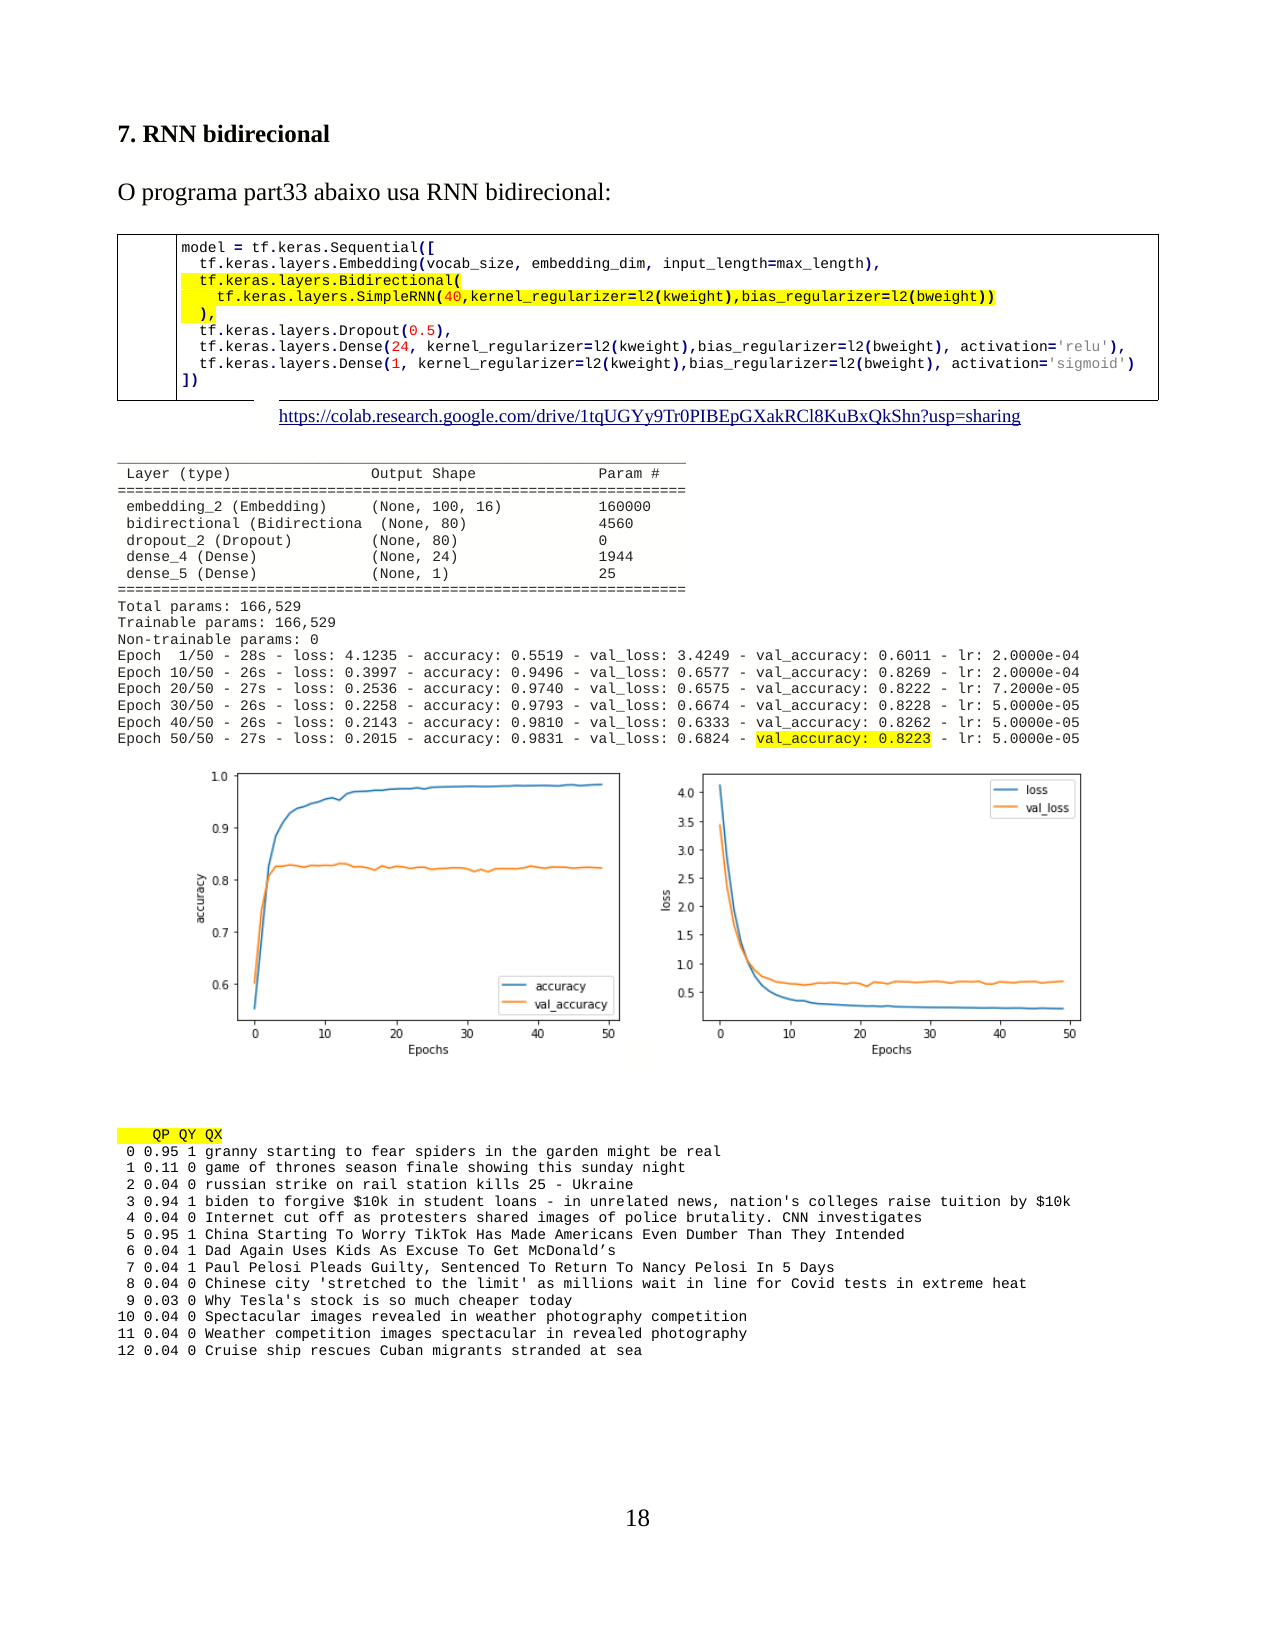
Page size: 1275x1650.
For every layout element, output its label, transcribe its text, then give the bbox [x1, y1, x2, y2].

text 1 0.11 0 game of thrones season finale showing this sunday night [117, 1161, 1158, 1177]
text Epoch 20/50 - 27s - loss: 0.2536 - accuracy: 0.9740 - val_loss: 0.6575 - val_accuracy: 0.8222 - lr: 7.2000e-05 [117, 682, 1158, 698]
text 6 0.04 1 Dad Again Uses Kids As Excuse To Get McDonald’s [117, 1243, 1158, 1260]
text QP QY QX [117, 1127, 1158, 1144]
text 2 0.04 0 russian strike on rail station kills 25 - Ukraine [117, 1177, 1158, 1194]
text O programa part33 abaixo usa RNN bidirecional: [117, 177, 1158, 205]
text 10 0.04 0 Spectacular images revealed in weather photography competition [117, 1310, 1158, 1326]
table_header model = tf.keras.Sequential([ tf.keras.layers.Embedding(vocab_size, embedding_dim, input_length=max_length), tf.keras.layers.Bidirectional( tf.keras.layers.SimpleRNN(40,kernel_regularizer=l2(kweight),bias_regularizer=l2(bweight)) ), tf.keras.layers.Dropout(0.5), tf.keras.layers.Dense(24, kernel_regularizer=l2(kweight),bias_regularizer=l2(bweight), activation='relu'), tf.keras.layers.Dense(1, kernel_regularizer=l2(kweight),bias_regularizer=l2(bweight), activation='sigmoid') ]) [177, 235, 1158, 399]
text 12 0.04 0 Cruise ship rescues Cuban migrants stranded at sea [117, 1343, 1158, 1359]
text _________________________________________________________________ [117, 450, 1158, 466]
text 11 0.04 0 Weather competition images spectacular in revealed photography [117, 1326, 1158, 1343]
text Layer (type) Output Shape Param # [117, 466, 1158, 483]
text Epoch 30/50 - 26s - loss: 0.2258 - accuracy: 0.9793 - val_loss: 0.6674 - val_accuracy: 0.8228 - lr: 5.0000e-05 [117, 698, 1158, 715]
text Epoch 40/50 - 26s - loss: 0.2143 - accuracy: 0.9810 - val_loss: 0.6333 - val_accuracy: 0.8262 - lr: 5.0000e-05 [117, 715, 1158, 731]
text 9 0.03 0 Why Tesla's stock is so much cheaper today [117, 1293, 1158, 1310]
text https://colab.research.google.com/drive/1tqUGYy9Tr0PIBEpGXakRCl8KuBxQkShn?usp=sharing [117, 401, 1158, 428]
picture [187, 764, 627, 1063]
table_header [118, 235, 176, 399]
text Total params: 166,529 [117, 599, 1158, 616]
text Non-trainable params: 0 [117, 632, 1158, 649]
text 8 0.04 0 Chinese city 'stretched to the limit' as millions wait in line for Covid tests in extreme heat [117, 1277, 1158, 1293]
text Epoch 1/50 - 28s - loss: 4.1235 - accuracy: 0.5519 - val_loss: 3.4249 - val_accuracy: 0.6011 - lr: 2.0000e-04 [117, 649, 1158, 665]
text bidirectional (Bidirectiona (None, 80) 4560 [117, 516, 1158, 533]
text dropout_2 (Dropout) (None, 80) 0 [117, 533, 1158, 549]
text Epoch 50/50 - 27s - loss: 0.2015 - accuracy: 0.9831 - val_loss: 0.6824 - val_accuracy: 0.8223 - lr: 5.0000e-05 [117, 731, 1158, 748]
text 7 0.04 1 Paul Pelosi Pleads Guilty, Sentenced To Return To Nancy Pelosi In 5 Days [117, 1260, 1158, 1277]
text 5 0.95 1 China Starting To Worry TikTok Has Made Americans Even Dumber Than They Intended [117, 1227, 1158, 1243]
text Trainable params: 166,529 [117, 616, 1158, 632]
text ================================================================= [117, 582, 1158, 599]
text 3 0.94 1 biden to forgive $10k in student loans - in unrelated news, nation's colleges raise tuition by $10k [117, 1194, 1158, 1210]
text Epoch 10/50 - 26s - loss: 0.3997 - accuracy: 0.9496 - val_loss: 0.6577 - val_accuracy: 0.8269 - lr: 2.0000e-04 [117, 665, 1158, 682]
text 4 0.04 0 Internet cut off as protesters shared images of police brutality. CNN investigates [117, 1210, 1158, 1227]
text 0 0.95 1 granny starting to fear spiders in the garden might be real [117, 1144, 1158, 1161]
text dense_4 (Dense) (None, 24) 1944 [117, 549, 1158, 566]
text 7. RNN bidirecional [117, 118, 1158, 148]
text embedding_2 (Embedding) (None, 100, 16) 160000 [117, 499, 1158, 516]
picture [653, 767, 1088, 1063]
text ================================================================= [117, 483, 1158, 499]
text dense_5 (Dense) (None, 1) 25 [117, 566, 1158, 582]
